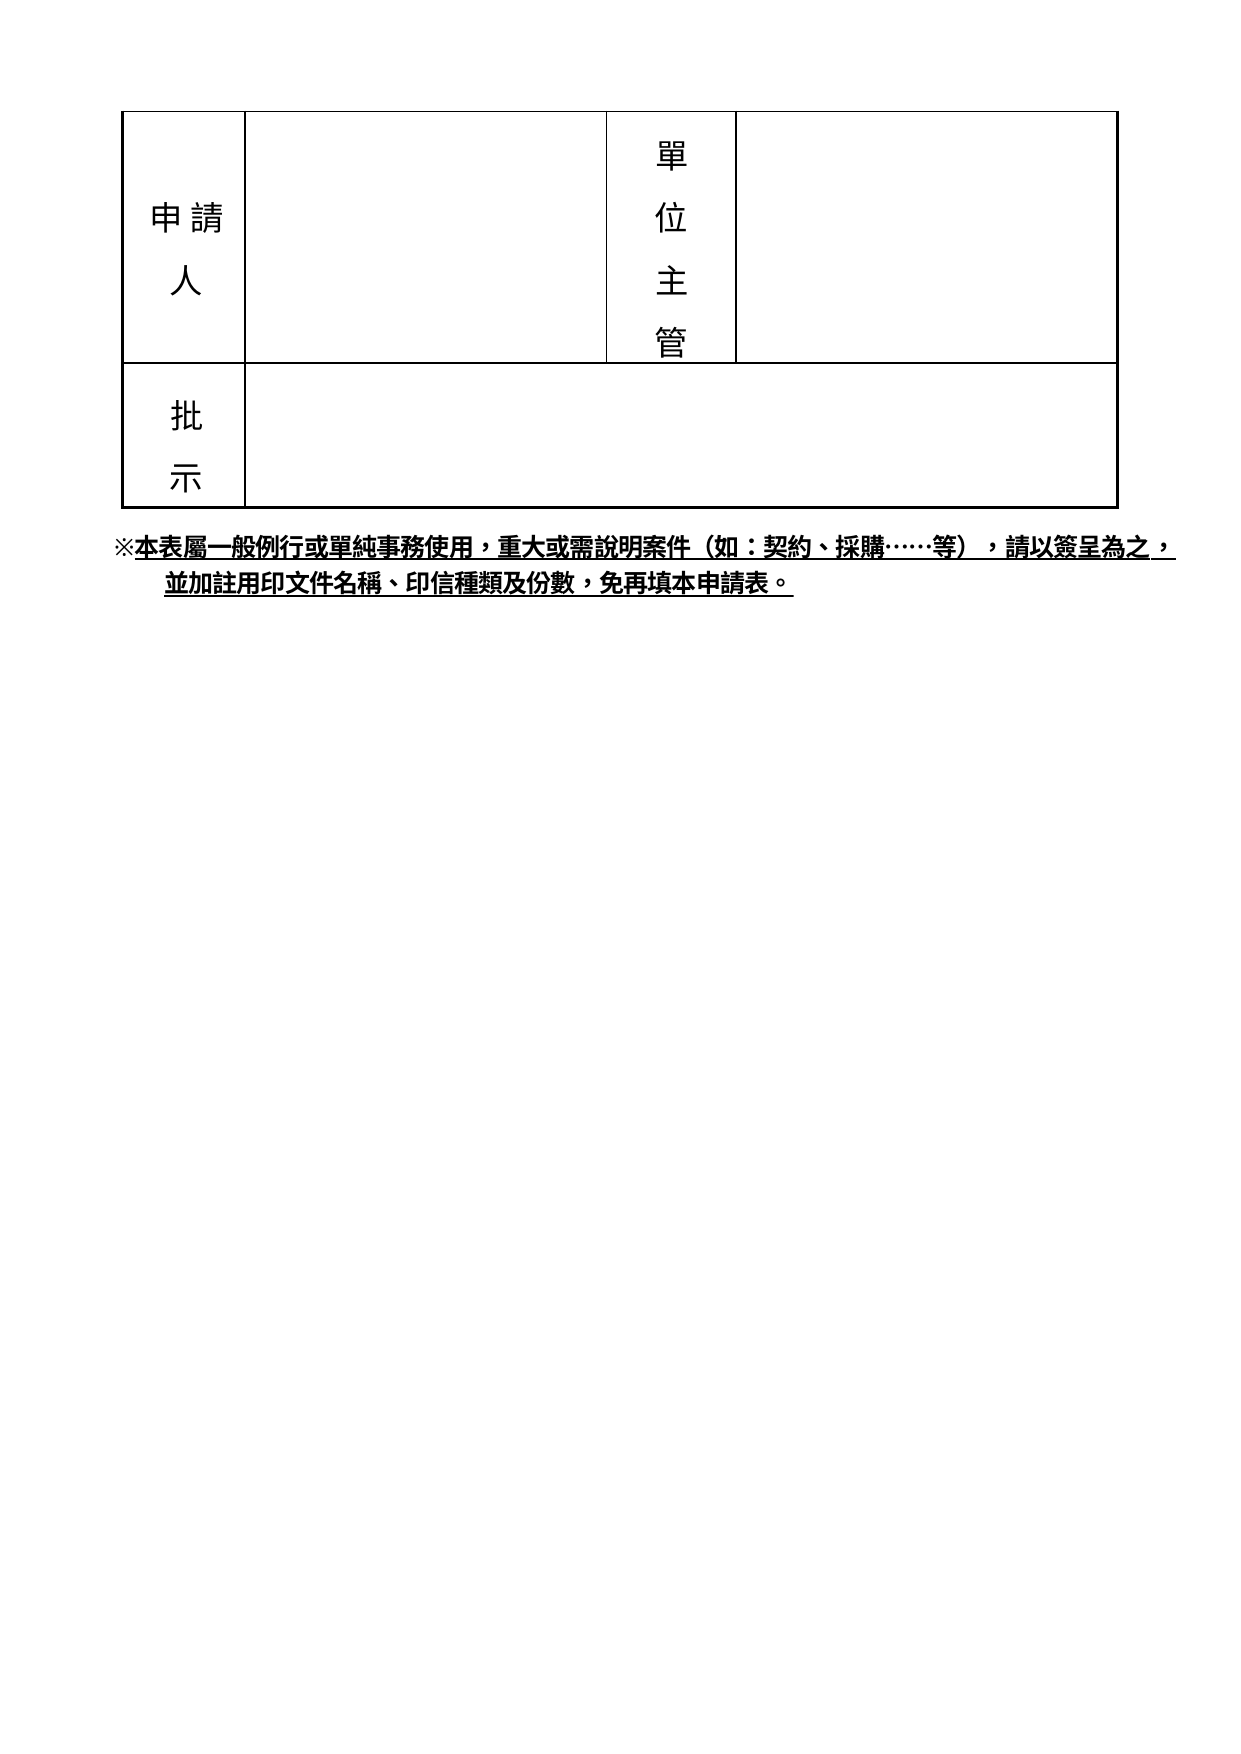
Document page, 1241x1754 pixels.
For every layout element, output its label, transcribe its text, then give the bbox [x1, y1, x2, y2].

table_cell 申請人 [124, 112, 244, 362]
table_cell 批 示 [124, 364, 244, 506]
table_cell [246, 364, 1116, 506]
table_cell [737, 112, 1116, 362]
text ※本表屬一般例行或單純事務使用，重大或需說明案件（如：契約、採購……等），請以簽呈為之，並加註用印文件名稱、印信種類及份數，免再填本申請表。 [89, 527, 1151, 600]
table_cell [246, 112, 606, 362]
table_cell 單 位 主 管 [607, 112, 735, 362]
